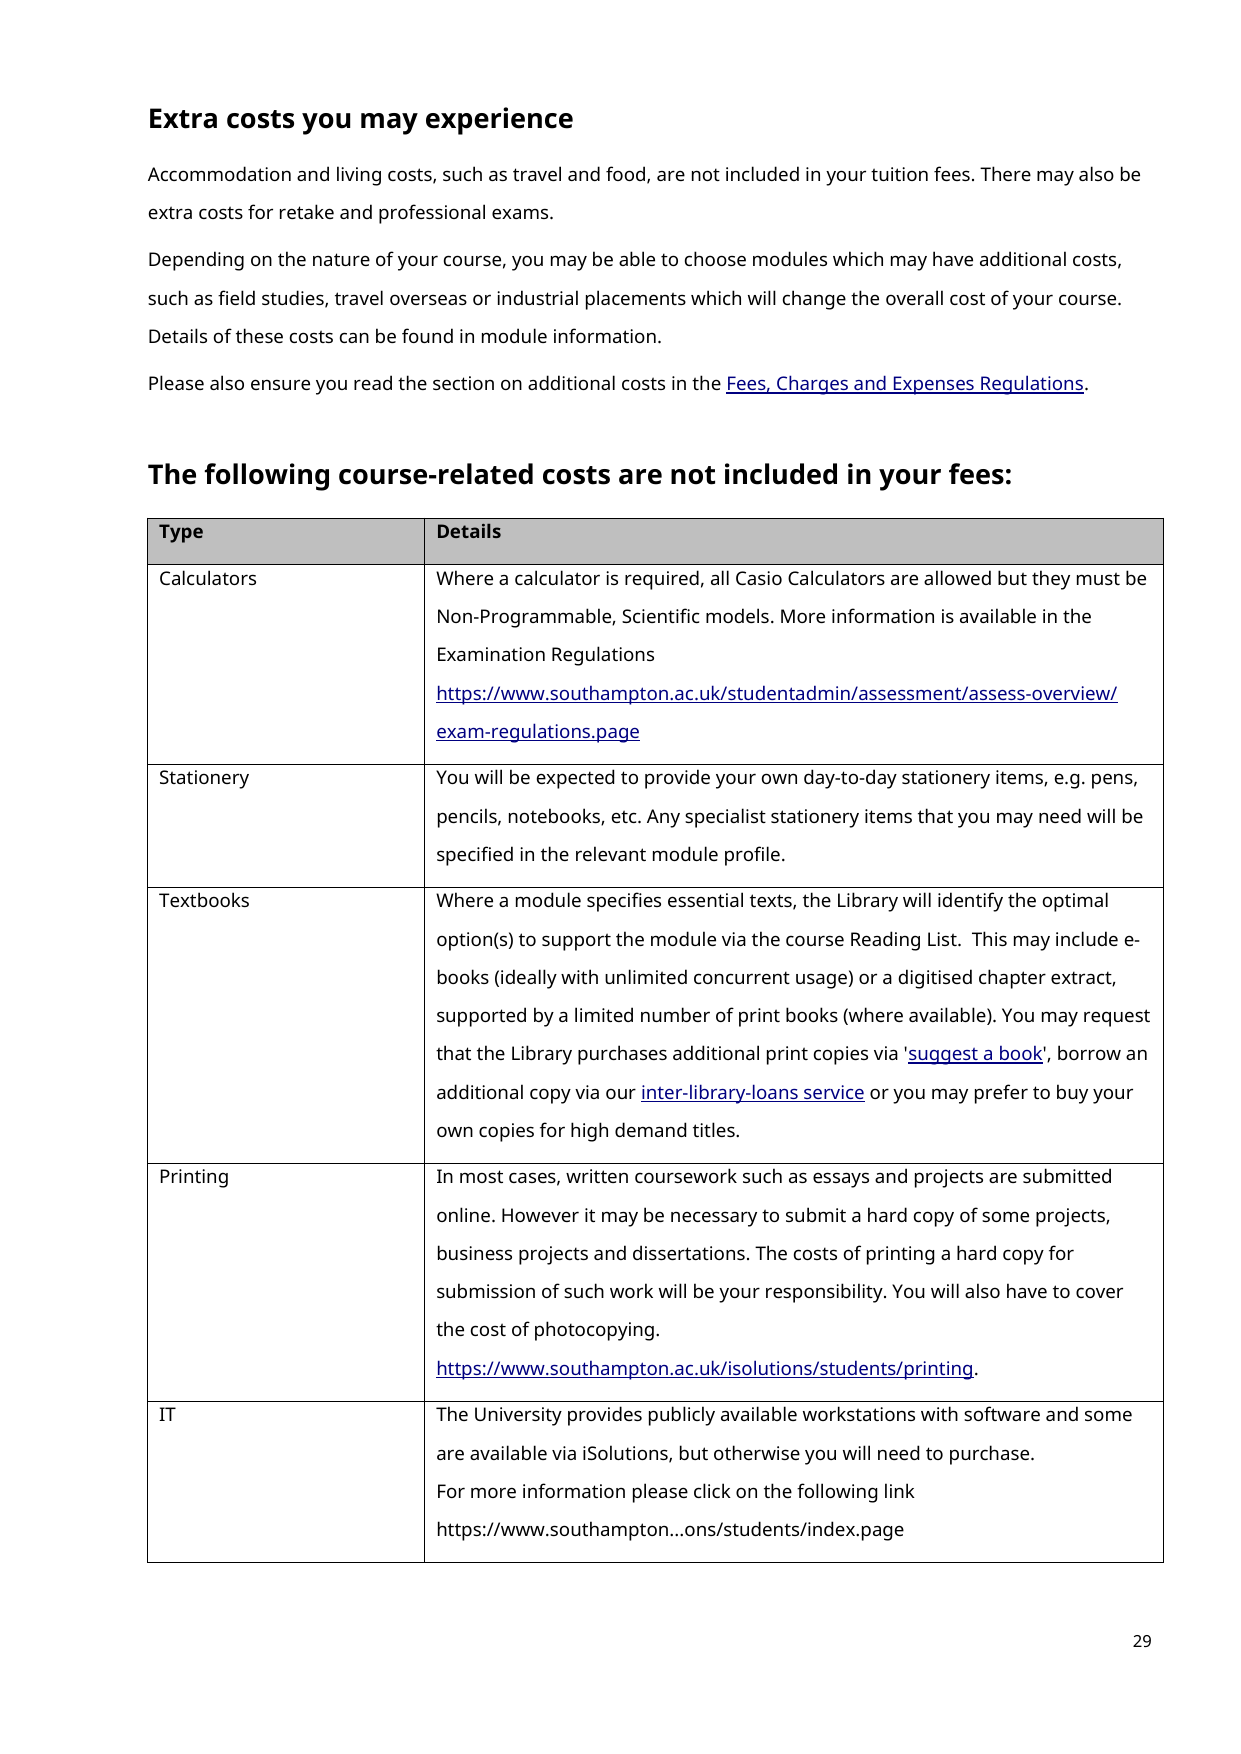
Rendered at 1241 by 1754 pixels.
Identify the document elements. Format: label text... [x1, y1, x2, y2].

table_cell Printing [148, 1164, 424, 1401]
table_header Details [425, 519, 1163, 564]
subtitle Extra costs you may experience [148, 99, 1152, 136]
table_cell IT [148, 1402, 424, 1562]
text Please also ensure you read the section on additional costs in the Fees, Charges and Expenses Regulations. [148, 371, 1152, 396]
table_cell Textbooks [148, 888, 424, 1163]
table_cell Calculators [148, 565, 424, 764]
table_cell Where a calculator is required, all Casio Calculators are allowed but they must be Non-Programmable, Scientific models. More information is available in the Examination Regulations https://www.southampton.ac.uk/studentadmin/assessment/assess-overview/exam-regulations.page [425, 565, 1163, 764]
table_cell The University provides publicly available workstations with software and some are available via iSolutions, but otherwise you will need to purchase. For more information please click on the following link https://www.southampton...ons/students/index.page [425, 1402, 1163, 1562]
subtitle The following course-related costs are not included in your fees: [148, 456, 1152, 493]
table_cell Where a module specifies essential texts, the Library will identify the optimal option(s) to support the module via the course Reading List. This may include e-books (ideally with unlimited concurrent usage) or a digitised chapter extract, supported by a limited number of print books (where available). You may request that the Library purchases additional print copies via 'suggest a book', borrow an additional copy via our inter-library-loans service or you may prefer to buy your own copies for high demand titles. [425, 888, 1163, 1163]
table_cell You will be expected to provide your own day-to-day stationery items, e.g. pens, pencils, notebooks, etc. Any specialist stationery items that you may need will be specified in the relevant module profile. [425, 765, 1163, 887]
text Accommodation and living costs, such as travel and food, are not included in your tuition fees. There may also be extra costs for retake and professional exams. [148, 161, 1152, 224]
table_cell In most cases, written coursework such as essays and projects are submitted online. However it may be necessary to submit a hard copy of some projects, business projects and dissertations. The costs of printing a hard copy for submission of such work will be your responsibility. You will also have to cover the cost of photocopying. https://www.southampton.ac.uk/isolutions/students/printing. [425, 1164, 1163, 1401]
table_header Type [148, 519, 424, 564]
text Depending on the nature of your course, you may be able to choose modules which may have additional costs, such as field studies, travel overseas or industrial placements which will change the overall cost of your course. Details of these costs can be found in module information. [148, 247, 1152, 349]
table_cell Stationery [148, 765, 424, 887]
